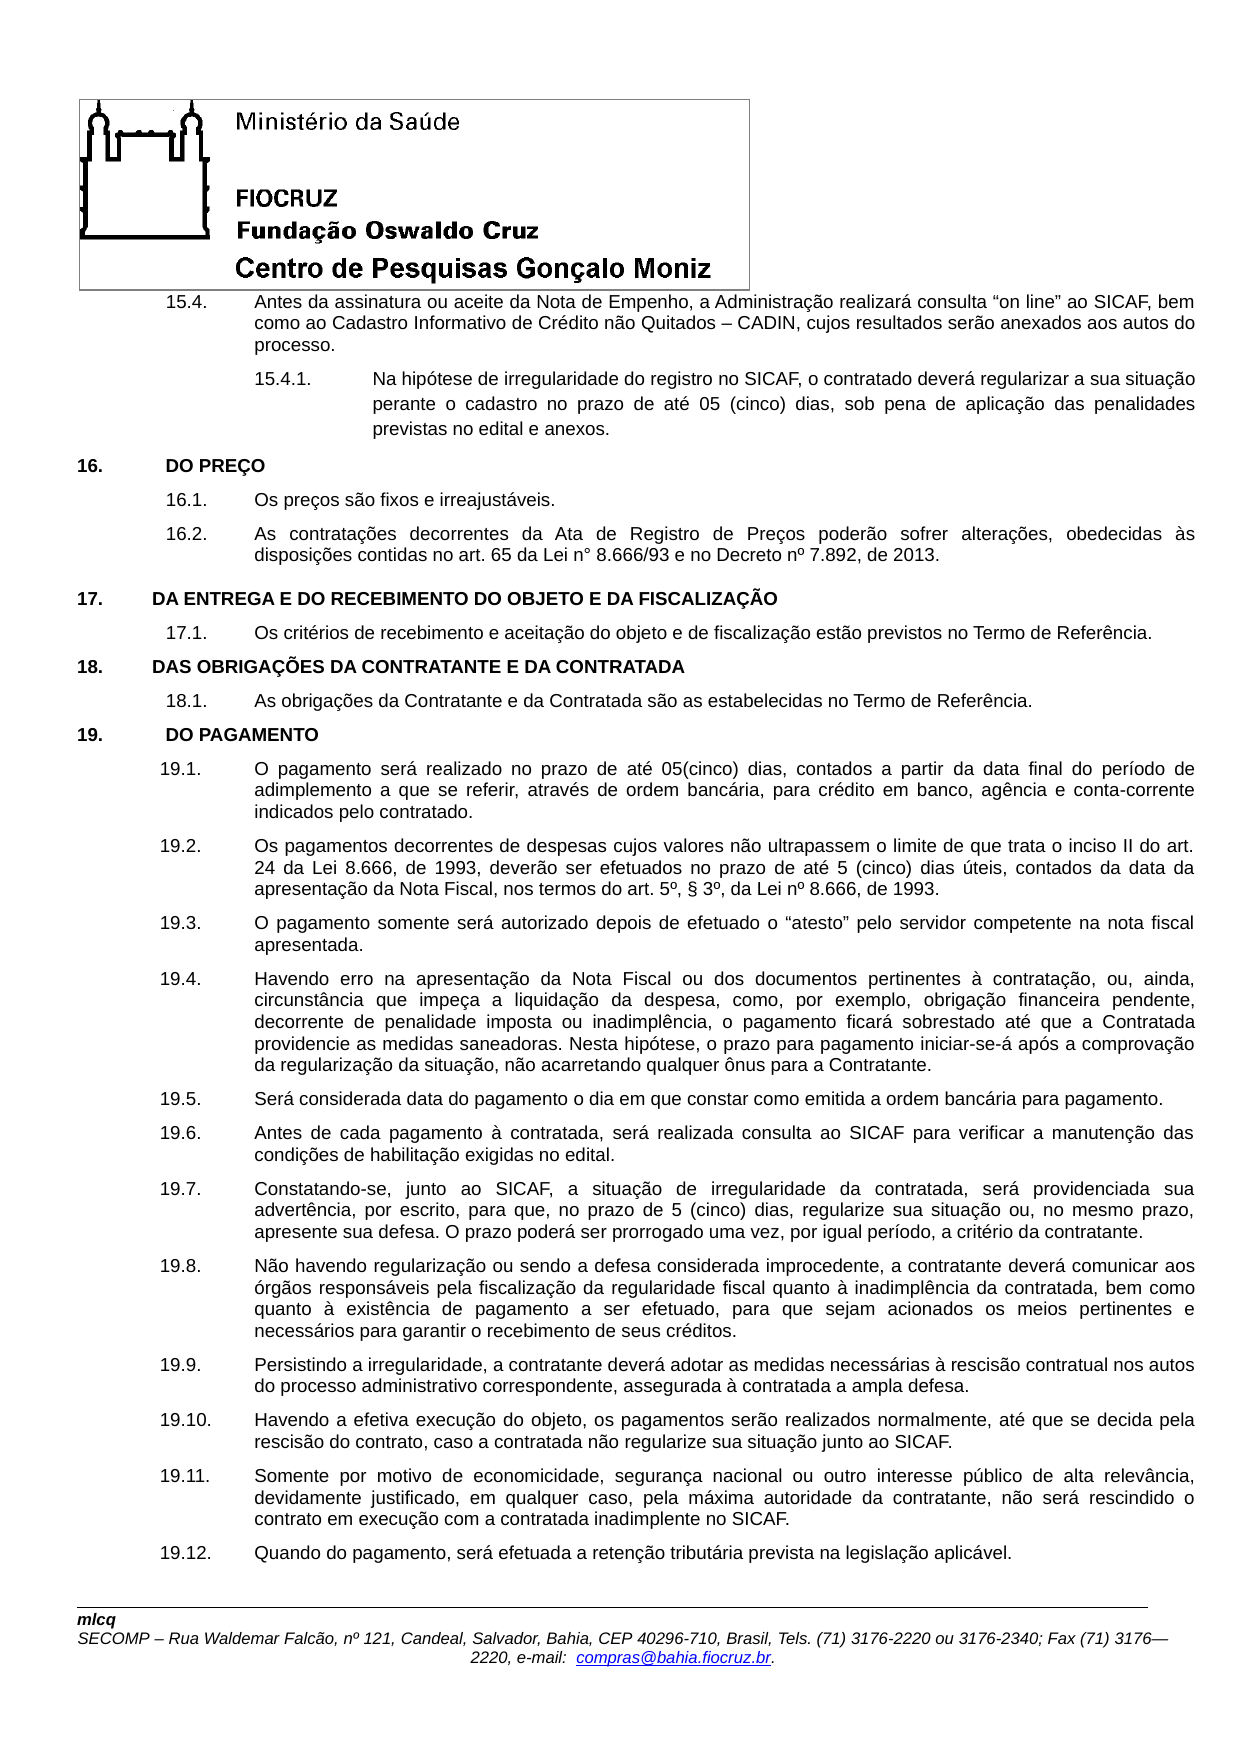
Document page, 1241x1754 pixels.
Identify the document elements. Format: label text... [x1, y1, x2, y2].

list 18. DAS OBRIGAÇÕES DA CONTRATANTE E DA CONTRATADA [77, 656, 1195, 677]
list 19.1. O pagamento será realizado no prazo de até 05(cinco) dias, contados a partir da data final do período de adimplemento a que se referir, através de ordem bancária, para crédito em banco, agência e conta-corrente indicados pelo contratado. [159, 758, 1195, 822]
list 15.4.1. Na hipótese de irregularidade do registro no SICAF, o contratado deverá regularizar a sua situação perante o cadastro no prazo de até 05 (cinco) dias, sob pena de aplicação das penalidades previstas no edital e anexos. [254, 368, 1195, 439]
list 16.2. As contratações decorrentes da Ata de Registro de Preços poderão sofrer alterações, obedecidas às disposições contidas no art. 65 da Lei n° 8.666/93 e no Decreto nº 7.892, de 2013. [166, 523, 1195, 566]
list 19.11. Somente por motivo de economicidade, segurança nacional ou outro interesse público de alta relevância, devidamente justificado, em qualquer caso, pela máxima autoridade da contratante, não será rescindido o contrato em execução com a contratada inadimplente no SICAF. [159, 1465, 1195, 1529]
list 19.10. Havendo a efetiva execução do objeto, os pagamentos serão realizados normalmente, até que se decida pela rescisão do contrato, caso a contratada não regularize sua situação junto ao SICAF. [159, 1409, 1195, 1452]
list 15.4. Antes da assinatura ou aceite da Nota de Empenho, a Administração realizará consulta “on line” ao SICAF, bem como ao Cadastro Informativo de Crédito não Quitados – CADIN, cujos resultados serão anexados aos autos do processo. [166, 153, 1195, 355]
list 18.1. As obrigações da Contratante e da Contratada são as estabelecidas no Termo de Referência. [166, 689, 1195, 711]
list 17.1. Os critérios de recebimento e aceitação do objeto e de fiscalização estão previstos no Termo de Referência. [166, 621, 1195, 643]
list 19.9. Persistindo a irregularidade, a contratante deverá adotar as medidas necessárias à rescisão contratual nos autos do processo administrativo correspondente, assegurada à contratada a ampla defesa. [159, 1354, 1195, 1397]
list 16. DO PREÇO [77, 454, 1195, 476]
list 19.4. Havendo erro na apresentação da Nota Fiscal ou dos documentos pertinentes à contratação, ou, ainda, circunstância que impeça a liquidação da despesa, como, por exemplo, obrigação financeira pendente, decorrente de penalidade imposta ou inadimplência, o pagamento ficará sobrestado até que a Contratada providencie as medidas saneadoras. Nesta hipótese, o prazo para pagamento iniciar-se-á após a comprovação da regularização da situação, não acarretando qualquer ônus para a Contratante. [159, 968, 1195, 1076]
list 19.8. Não havendo regularização ou sendo a defesa considerada improcedente, a contratante deverá comunicar aos órgãos responsáveis pela fiscalização da regularidade fiscal quanto à inadimplência da contratada, bem como quanto à existência de pagamento a ser efetuado, para que sejam acionados os meios pertinentes e necessários para garantir o recebimento de seus créditos. [159, 1255, 1195, 1341]
list 16.1. Os preços são fixos e irreajustáveis. [166, 489, 1195, 510]
list 19.2. Os pagamentos decorrentes de despesas cujos valores não ultrapassem o limite de que trata o inciso II do art. 24 da Lei 8.666, de 1993, deverão ser efetuados no prazo de até 5 (cinco) dias úteis, contados da data da apresentação da Nota Fiscal, nos termos do art. 5º, § 3º, da Lei nº 8.666, de 1993. [159, 835, 1195, 899]
list 17. DA ENTREGA E DO RECEBIMENTO DO OBJETO E DA FISCALIZAÇÃO [77, 587, 1195, 609]
list 19.6. Antes de cada pagamento à contratada, será realizada consulta ao SICAF para verificar a manutenção das condições de habilitação exigidas no edital. [159, 1122, 1195, 1165]
list 19.3. O pagamento somente será autorizado depois de efetuado o “atesto” pelo servidor competente na nota fiscal apresentada. [159, 912, 1195, 955]
list 19.7. Constatando-se, junto ao SICAF, a situação de irregularidade da contratada, será providenciada sua advertência, por escrito, para que, no prazo de 5 (cinco) dias, regularize sua situação ou, no mesmo prazo, apresente sua defesa. O prazo poderá ser prorrogado uma vez, por igual período, a critério da contratante. [159, 1178, 1195, 1242]
list 19. DO PAGAMENTO [77, 724, 1195, 745]
list 19.5. Será considerada data do pagamento o dia em que constar como emitida a ordem bancária para pagamento. [159, 1088, 1195, 1109]
list 19.12. Quando do pagamento, será efetuada a retenção tributária prevista na legislação aplicável. [159, 1542, 1195, 1564]
